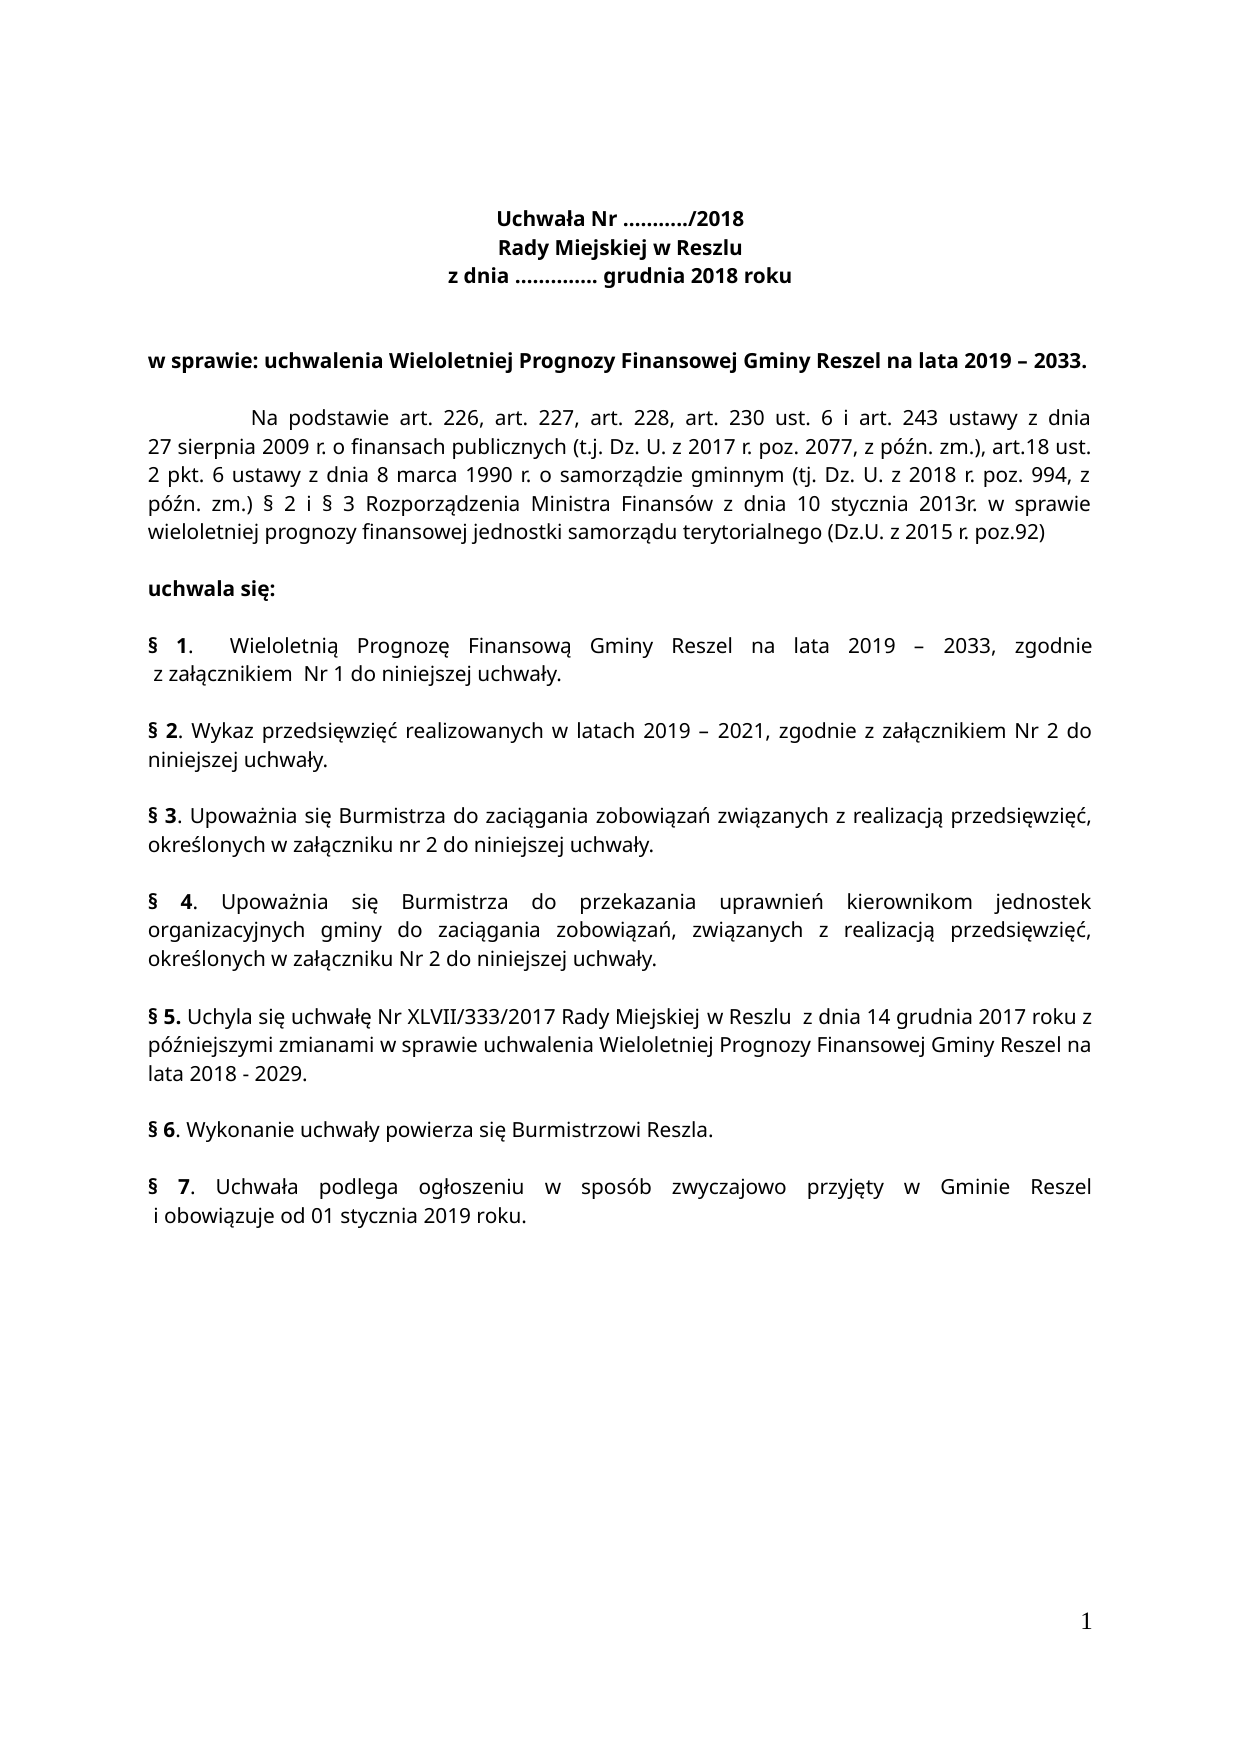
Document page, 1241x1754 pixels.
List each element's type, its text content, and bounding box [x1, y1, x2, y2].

text z dnia ………….. grudnia 2018 roku [148, 261, 1093, 290]
text § 6. Wykonanie uchwały powierza się Burmistrzowi Reszla. [148, 1116, 1093, 1144]
text Na podstawie art. 226, art. 227, art. 228, art. 230 ust. 6 i art. 243 ustawy z dnia 27 sierpnia 2009 r. o finansach publicznych (t.j. Dz. U. z 2017 r. poz. 2077, z późn. zm.), art.18 ust. 2 pkt. 6 ustawy z dnia 8 marca 1990 r. o samorządzie gminnym (tj. Dz. U. z 2018 r. poz. 994, z późn. zm.) § 2 i § 3 Rozporządzenia Ministra Finansów z dnia 10 stycznia 2013r. w sprawie wieloletniej prognozy finansowej jednostki samorządu terytorialnego (Dz.U. z 2015 r. poz.92) [148, 403, 1093, 546]
text § 5. Uchyla się uchwałę Nr XLVII/333/2017 Rady Miejskiej w Reszlu z dnia 14 grudnia 2017 roku z późniejszymi zmianami w sprawie uchwalenia Wieloletniej Prognozy Finansowej Gminy Reszel na lata 2018 - 2029. [148, 1001, 1093, 1087]
text § 4. Upoważnia się Burmistrza do przekazania uprawnień kierownikom jednostek organizacyjnych gminy do zaciągania zobowiązań, związanych z realizacją przedsięwzięć, określonych w załączniku Nr 2 do niniejszej uchwały. [148, 887, 1093, 972]
text uchwala się: [148, 574, 1093, 603]
text § 1. Wieloletnią Prognozę Finansową Gminy Reszel na lata 2019 – 2033, zgodnie z załącznikiem Nr 1 do niniejszej uchwały. [148, 631, 1093, 688]
text § 3. Upoważnia się Burmistrza do zaciągania zobowiązań związanych z realizacją przedsięwzięć, określonych w załączniku nr 2 do niniejszej uchwały. [148, 802, 1093, 858]
text w sprawie: uchwalenia Wieloletniej Prognozy Finansowej Gminy Reszel na lata 2019 – 2033. [148, 347, 1093, 375]
text § 2. Wykaz przedsięwzięć realizowanych w latach 2019 – 2021, zgodnie z załącznikiem Nr 2 do niniejszej uchwały. [148, 716, 1093, 773]
text Rady Miejskiej w Reszlu [148, 233, 1093, 261]
text § 7. Uchwała podlega ogłoszeniu w sposób zwyczajowo przyjęty w Gminie Reszel i obowiązuje od 01 stycznia 2019 roku. [148, 1172, 1093, 1229]
text Uchwała Nr ………../2018 [148, 204, 1093, 233]
